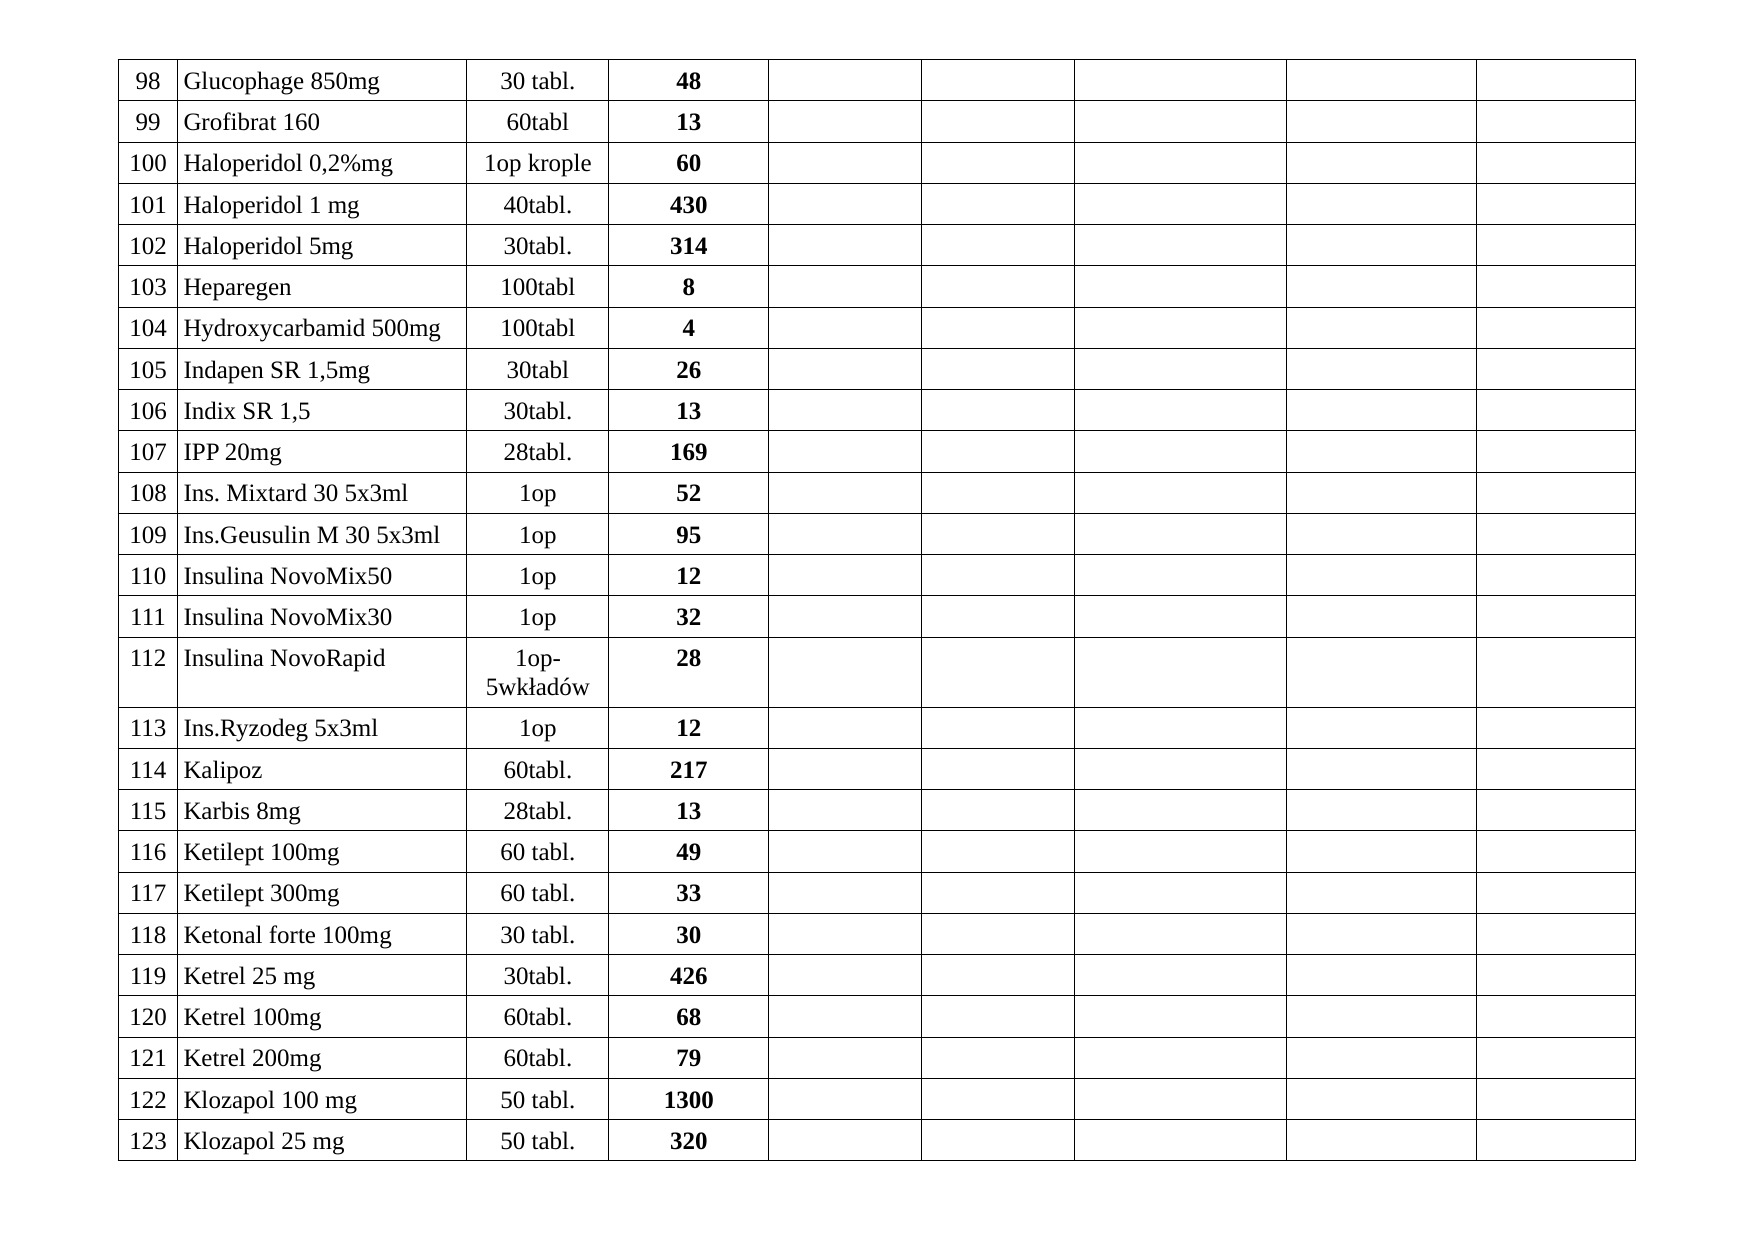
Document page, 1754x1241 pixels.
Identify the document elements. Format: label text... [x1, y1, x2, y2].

table_cell 60tabl. [467, 1038, 608, 1078]
table_cell [1075, 596, 1286, 637]
table_cell [1287, 914, 1476, 954]
table_cell Insulina NovoRapid [178, 638, 466, 707]
table_cell [769, 349, 921, 389]
table_cell 100tabl [467, 266, 608, 307]
table_cell [1075, 555, 1286, 595]
table_cell [1075, 431, 1286, 472]
table_cell 101 [119, 184, 177, 224]
table_cell Insulina NovoMix30 [178, 596, 466, 637]
table_cell [1075, 955, 1286, 995]
table_cell [1287, 266, 1476, 307]
table_cell 1op [467, 596, 608, 637]
table_cell [1075, 831, 1286, 872]
table_cell Ins. Mixtard 30 5x3ml [178, 473, 466, 513]
table_cell 1op krople [467, 143, 608, 183]
table_cell [769, 555, 921, 595]
table_cell 120 [119, 996, 177, 1037]
table_cell 79 [609, 1038, 768, 1078]
table_cell [1287, 184, 1476, 224]
table_cell [922, 790, 1074, 830]
table_cell 320 [609, 1120, 768, 1160]
table_cell Ins.Geusulin M 30 5x3ml [178, 514, 466, 554]
table_cell [1075, 914, 1286, 954]
table_cell [1075, 1038, 1286, 1078]
table_cell [1477, 955, 1635, 995]
table_cell [922, 143, 1074, 183]
table_cell [1287, 555, 1476, 595]
table_cell Ketilept 100mg [178, 831, 466, 872]
table_cell [769, 790, 921, 830]
table_cell 30 [609, 914, 768, 954]
table_cell Karbis 8mg [178, 790, 466, 830]
table_cell [922, 749, 1074, 789]
table_cell Ketrel 100mg [178, 996, 466, 1037]
table_cell [922, 596, 1074, 637]
table_cell Hydroxycarbamid 500mg [178, 308, 466, 348]
table_cell Haloperidol 0,2%mg [178, 143, 466, 183]
table_cell [922, 390, 1074, 430]
table_cell [922, 873, 1074, 913]
table_cell [1477, 749, 1635, 789]
table_cell 30tabl [467, 349, 608, 389]
table_cell [1477, 431, 1635, 472]
table_cell 1300 [609, 1079, 768, 1119]
table_cell Indapen SR 1,5mg [178, 349, 466, 389]
table_cell 32 [609, 596, 768, 637]
table_cell 13 [609, 390, 768, 430]
table_cell 114 [119, 749, 177, 789]
table_cell [769, 184, 921, 224]
table_cell [1287, 101, 1476, 142]
table_cell [1075, 790, 1286, 830]
table_cell [922, 638, 1074, 707]
table_cell [922, 996, 1074, 1037]
table_cell [1287, 1038, 1476, 1078]
table_cell [769, 308, 921, 348]
table_cell [1477, 831, 1635, 872]
table_cell 1op [467, 514, 608, 554]
table_cell [1477, 1120, 1635, 1160]
table_cell Insulina NovoMix50 [178, 555, 466, 595]
table_cell [922, 955, 1074, 995]
table_cell [769, 996, 921, 1037]
table_cell [1075, 349, 1286, 389]
table_cell [922, 1079, 1074, 1119]
table_cell [1287, 473, 1476, 513]
table_cell [1287, 831, 1476, 872]
table_cell [769, 708, 921, 748]
table_cell Ins.Ryzodeg 5x3ml [178, 708, 466, 748]
table_cell Kalipoz [178, 749, 466, 789]
table_cell [769, 873, 921, 913]
table_cell [922, 914, 1074, 954]
table_cell [1287, 514, 1476, 554]
table_cell Haloperidol 1 mg [178, 184, 466, 224]
table_cell [1477, 225, 1635, 265]
table_cell 109 [119, 514, 177, 554]
table_cell Haloperidol 5mg [178, 225, 466, 265]
table_cell [922, 60, 1074, 100]
table_cell [1287, 790, 1476, 830]
table_cell 113 [119, 708, 177, 748]
table_cell [922, 1120, 1074, 1160]
table_cell 60tabl. [467, 749, 608, 789]
table_cell 103 [119, 266, 177, 307]
table_cell 105 [119, 349, 177, 389]
table_cell 104 [119, 308, 177, 348]
table_cell 98 [119, 60, 177, 100]
table_cell [1075, 225, 1286, 265]
table_cell [769, 749, 921, 789]
table_cell 95 [609, 514, 768, 554]
table_cell Klozapol 100 mg [178, 1079, 466, 1119]
table_cell [1287, 349, 1476, 389]
table_cell [1075, 514, 1286, 554]
table_cell [1477, 266, 1635, 307]
table_cell [1287, 1120, 1476, 1160]
table_cell [1477, 143, 1635, 183]
table_cell 68 [609, 996, 768, 1037]
table_cell 12 [609, 708, 768, 748]
table_cell [1075, 996, 1286, 1037]
table_cell 4 [609, 308, 768, 348]
table_cell 30tabl. [467, 390, 608, 430]
table_cell 111 [119, 596, 177, 637]
table_cell [1477, 1079, 1635, 1119]
table_cell [1075, 708, 1286, 748]
table_cell [769, 390, 921, 430]
table_cell 60tabl [467, 101, 608, 142]
table_cell 112 [119, 638, 177, 707]
table_cell 110 [119, 555, 177, 595]
table_cell [1075, 390, 1286, 430]
table_cell 28 [609, 638, 768, 707]
table_cell Ketrel 200mg [178, 1038, 466, 1078]
table_cell [769, 143, 921, 183]
table_cell 117 [119, 873, 177, 913]
table_cell 30 tabl. [467, 914, 608, 954]
table_cell [769, 1038, 921, 1078]
table_cell Indix SR 1,5 [178, 390, 466, 430]
table_cell 60 tabl. [467, 873, 608, 913]
table_cell [1477, 1038, 1635, 1078]
table_cell 426 [609, 955, 768, 995]
table_cell [1477, 308, 1635, 348]
table_cell 1op-5wkładów [467, 638, 608, 707]
table_cell [922, 708, 1074, 748]
table_cell 48 [609, 60, 768, 100]
table_cell [769, 638, 921, 707]
table_cell [1075, 101, 1286, 142]
table_cell 40tabl. [467, 184, 608, 224]
table_cell [1287, 431, 1476, 472]
table_cell [1287, 749, 1476, 789]
table_cell [1075, 1079, 1286, 1119]
table_cell [1287, 996, 1476, 1037]
table_cell 1op [467, 473, 608, 513]
table_cell [769, 60, 921, 100]
table_cell 430 [609, 184, 768, 224]
table_cell [922, 308, 1074, 348]
table_cell [769, 955, 921, 995]
table_cell [1287, 225, 1476, 265]
table_cell [922, 101, 1074, 142]
table_cell 30 tabl. [467, 60, 608, 100]
table_cell [769, 266, 921, 307]
table_cell 119 [119, 955, 177, 995]
table_cell [1477, 60, 1635, 100]
table_cell Grofibrat 160 [178, 101, 466, 142]
table_cell [1477, 873, 1635, 913]
table_cell 169 [609, 431, 768, 472]
table_cell [1287, 308, 1476, 348]
table_cell 28tabl. [467, 790, 608, 830]
table_cell [1075, 184, 1286, 224]
table_cell Klozapol 25 mg [178, 1120, 466, 1160]
table_cell 1op [467, 708, 608, 748]
table_cell 49 [609, 831, 768, 872]
table_cell [922, 831, 1074, 872]
table_cell [769, 596, 921, 637]
table_cell 12 [609, 555, 768, 595]
table_cell [769, 225, 921, 265]
table_cell [1075, 266, 1286, 307]
table_cell 116 [119, 831, 177, 872]
table_cell [1477, 101, 1635, 142]
table_cell 30tabl. [467, 225, 608, 265]
table_cell [1075, 473, 1286, 513]
table_cell Ketrel 25 mg [178, 955, 466, 995]
table_cell [1477, 473, 1635, 513]
table_cell 50 tabl. [467, 1079, 608, 1119]
table_cell [1287, 955, 1476, 995]
table_cell 115 [119, 790, 177, 830]
table_cell 50 tabl. [467, 1120, 608, 1160]
table_cell [1477, 790, 1635, 830]
table_cell [922, 266, 1074, 307]
table_cell 33 [609, 873, 768, 913]
table_cell [922, 473, 1074, 513]
table_cell [1287, 390, 1476, 430]
table_cell [769, 914, 921, 954]
table_cell Glucophage 850mg [178, 60, 466, 100]
table_cell [1477, 390, 1635, 430]
table_cell Ketilept 300mg [178, 873, 466, 913]
table_cell 106 [119, 390, 177, 430]
table_cell 122 [119, 1079, 177, 1119]
table_cell IPP 20mg [178, 431, 466, 472]
table_cell 108 [119, 473, 177, 513]
table_cell 60 tabl. [467, 831, 608, 872]
table_cell 26 [609, 349, 768, 389]
table_cell [769, 514, 921, 554]
table_cell 28tabl. [467, 431, 608, 472]
table_cell [1287, 596, 1476, 637]
table_cell [1477, 555, 1635, 595]
table_cell [922, 555, 1074, 595]
table_cell 60 [609, 143, 768, 183]
table_cell 118 [119, 914, 177, 954]
table_cell 102 [119, 225, 177, 265]
table_cell [1477, 914, 1635, 954]
table_cell [1477, 349, 1635, 389]
table_cell 52 [609, 473, 768, 513]
table_cell [1287, 143, 1476, 183]
table_cell [922, 431, 1074, 472]
table_cell 100 [119, 143, 177, 183]
table_cell [922, 1038, 1074, 1078]
table_cell [769, 473, 921, 513]
table_cell [1075, 143, 1286, 183]
table_cell [922, 514, 1074, 554]
table_cell [1477, 996, 1635, 1037]
table_cell 13 [609, 101, 768, 142]
table_cell [1477, 596, 1635, 637]
table_cell 314 [609, 225, 768, 265]
table_cell [769, 1079, 921, 1119]
table_cell [1075, 60, 1286, 100]
table_cell 1op [467, 555, 608, 595]
table_cell [1287, 60, 1476, 100]
table_cell 99 [119, 101, 177, 142]
table_cell [1075, 873, 1286, 913]
table_cell [1075, 638, 1286, 707]
table_cell 100tabl [467, 308, 608, 348]
table_cell 121 [119, 1038, 177, 1078]
table_cell 30tabl. [467, 955, 608, 995]
table_cell [1287, 1079, 1476, 1119]
table_cell [1477, 708, 1635, 748]
table_cell [1287, 873, 1476, 913]
table_cell [922, 184, 1074, 224]
table_cell [769, 1120, 921, 1160]
table_cell [922, 225, 1074, 265]
table_cell [1287, 638, 1476, 707]
table_cell [769, 431, 921, 472]
table_cell [1477, 514, 1635, 554]
table_cell Ketonal forte 100mg [178, 914, 466, 954]
table_cell [1287, 708, 1476, 748]
table_cell [1075, 308, 1286, 348]
table_cell [1477, 638, 1635, 707]
table_cell 123 [119, 1120, 177, 1160]
table_cell 60tabl. [467, 996, 608, 1037]
table_cell 107 [119, 431, 177, 472]
table_cell [769, 831, 921, 872]
table_cell 217 [609, 749, 768, 789]
table_cell [769, 101, 921, 142]
table_cell 8 [609, 266, 768, 307]
table_cell [922, 349, 1074, 389]
table_cell [1075, 749, 1286, 789]
table_cell 13 [609, 790, 768, 830]
table_cell [1477, 184, 1635, 224]
table_cell [1075, 1120, 1286, 1160]
table_cell Heparegen [178, 266, 466, 307]
